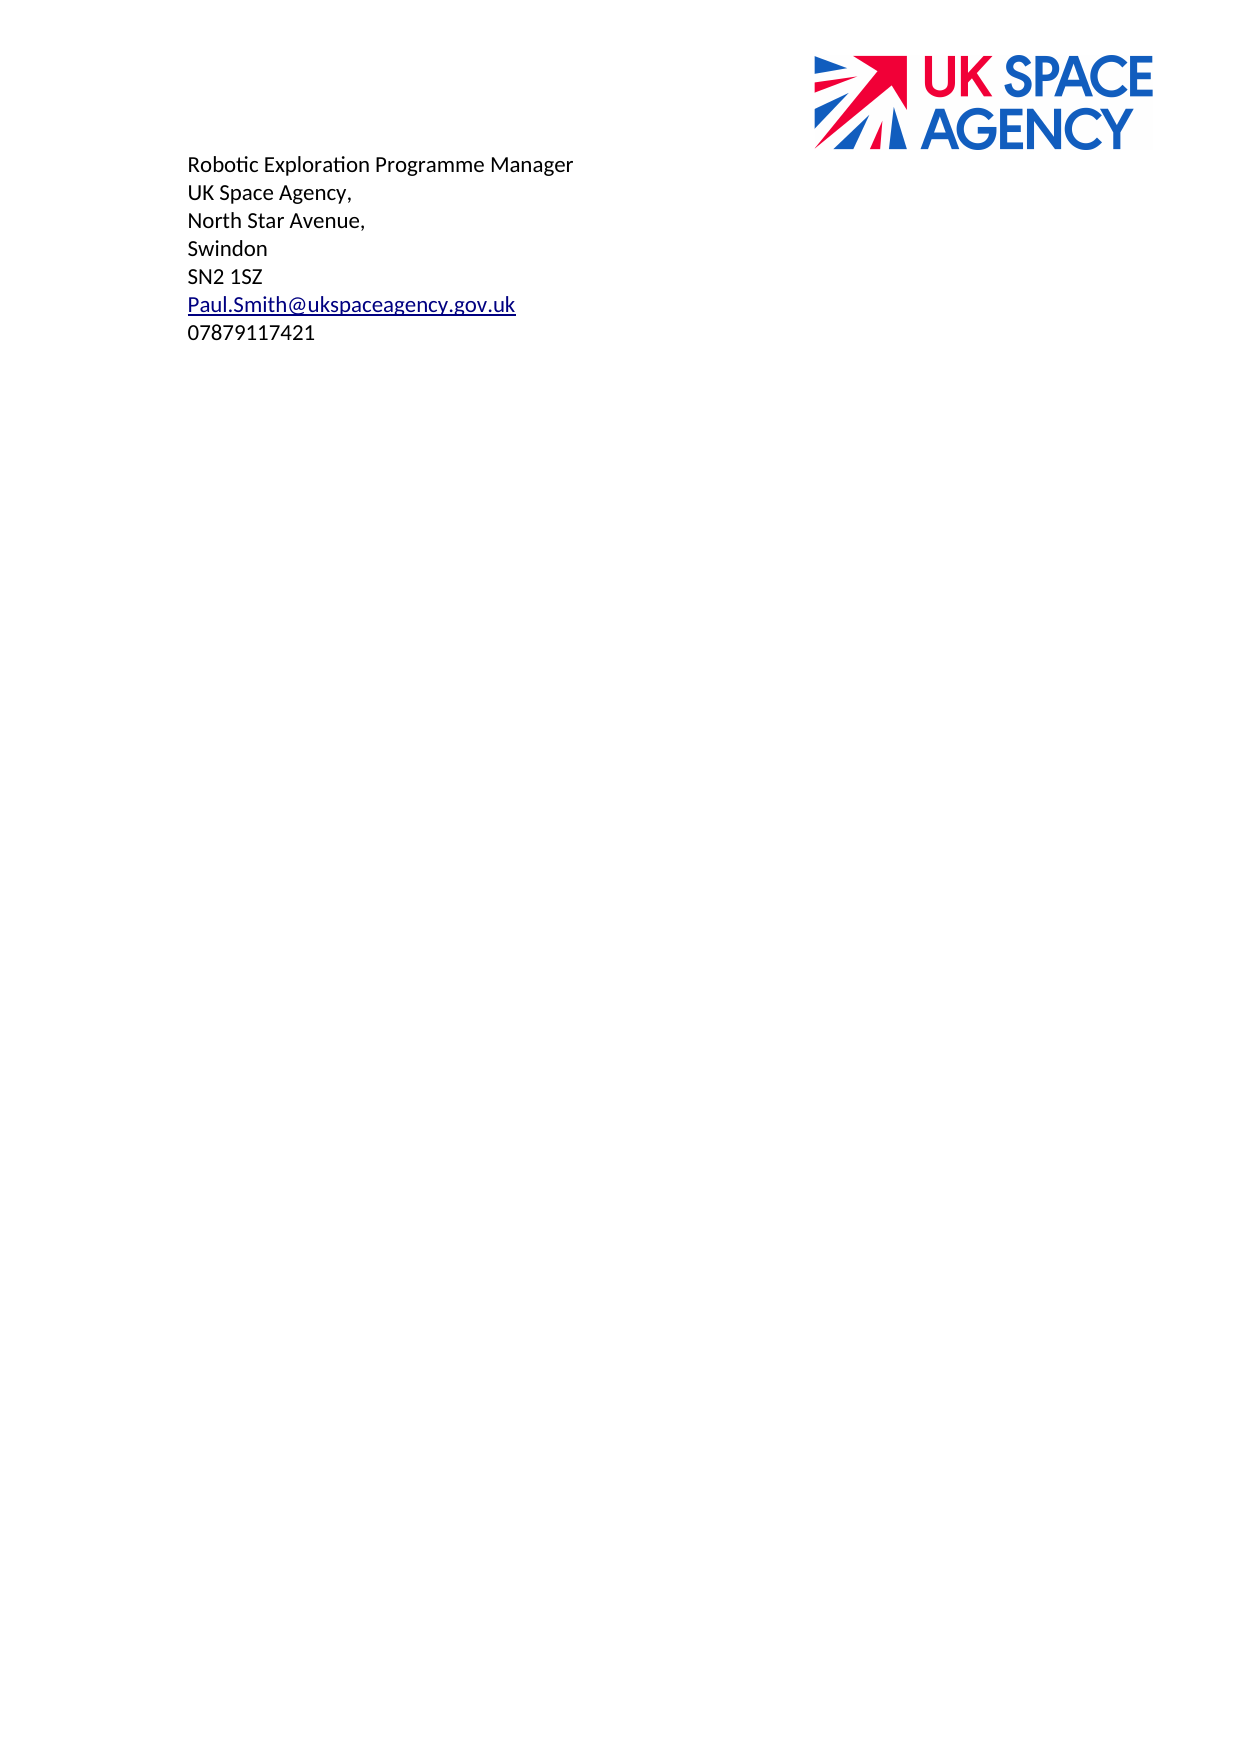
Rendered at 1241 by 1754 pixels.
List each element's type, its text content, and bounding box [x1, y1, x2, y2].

text Paul.Smith@ukspaceagency.gov.uk [187, 290, 1053, 318]
text UK Space Agency, [187, 178, 1053, 206]
text North Star Avenue, [187, 206, 1053, 234]
text Swindon [187, 234, 1053, 262]
text Robotic Exploration Programme Manager [187, 150, 1053, 178]
text SN2 1SZ [187, 262, 1053, 290]
text 07879117421 [187, 318, 1053, 346]
